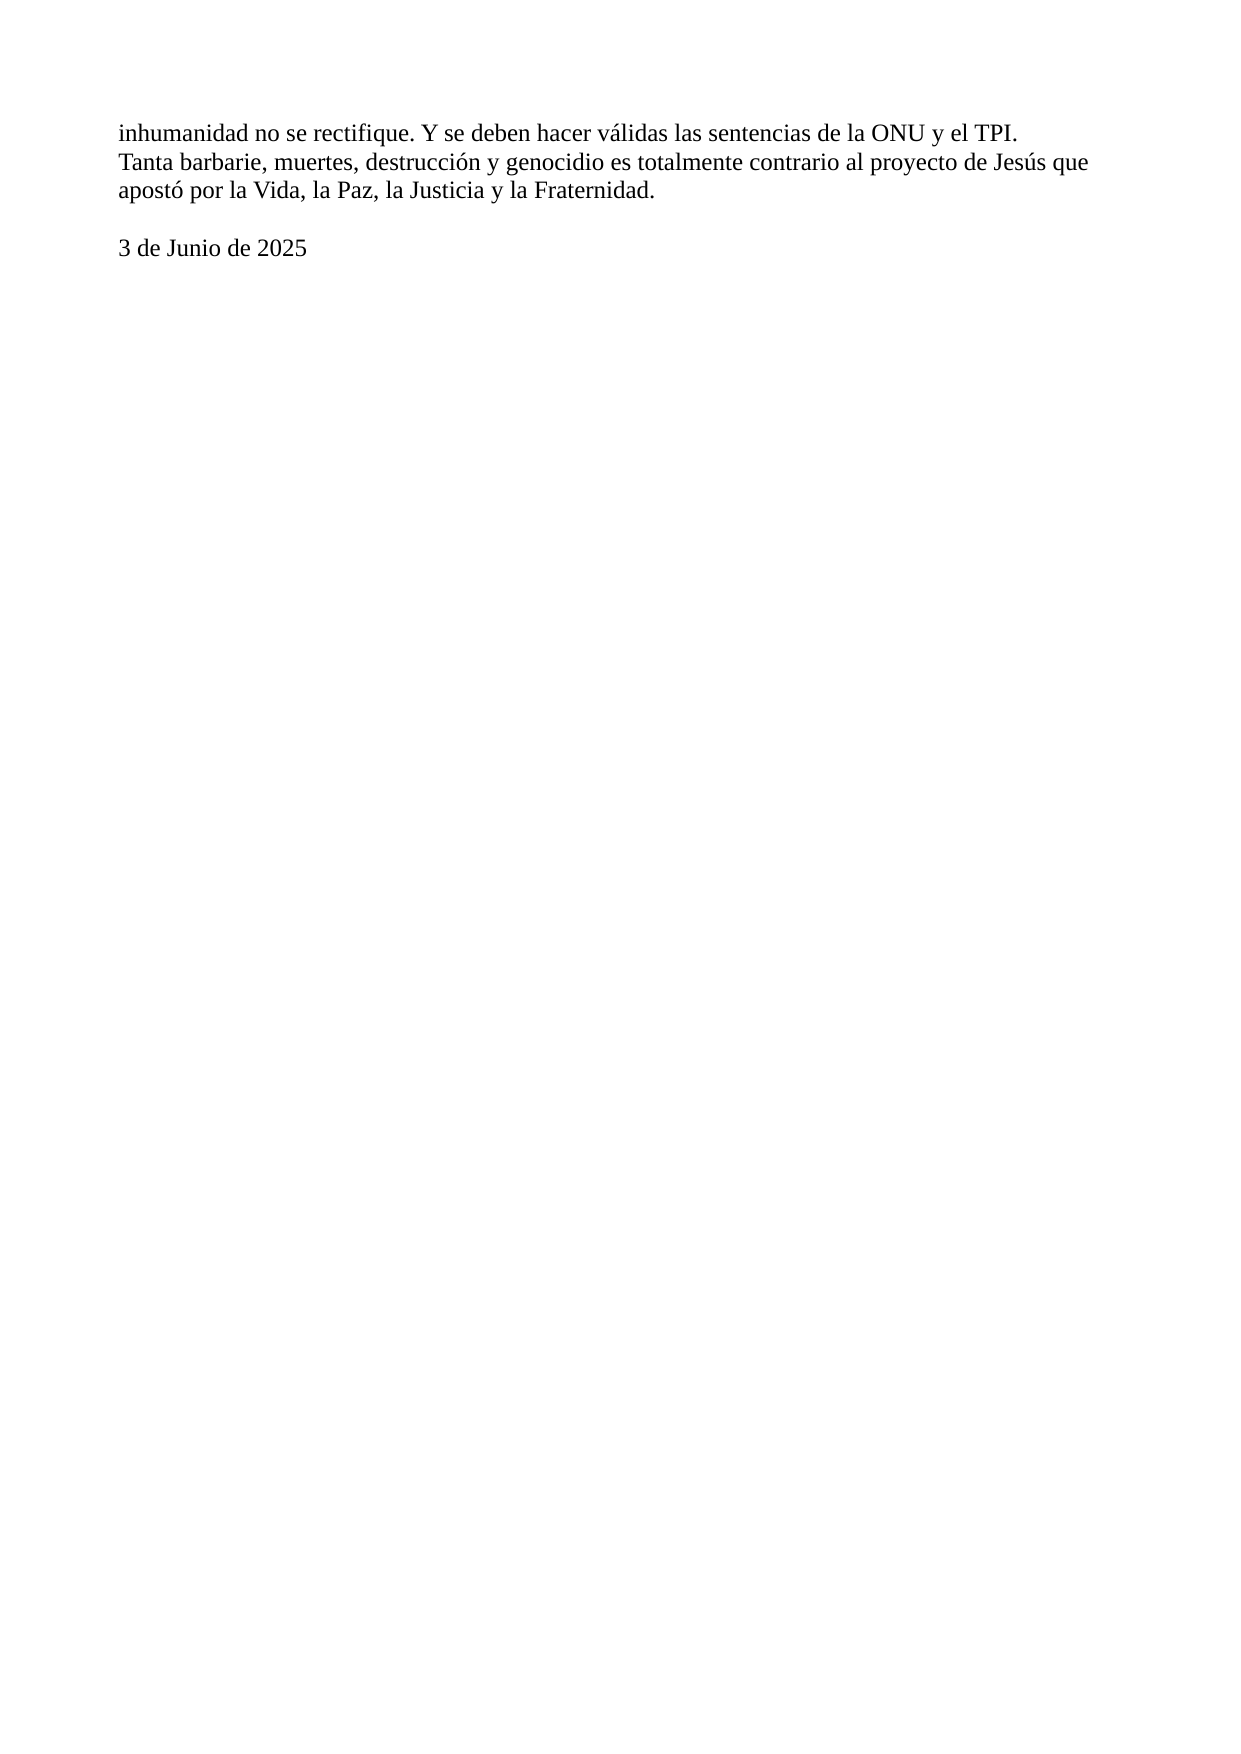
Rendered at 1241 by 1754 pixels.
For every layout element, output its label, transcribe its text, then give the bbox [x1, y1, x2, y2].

text 3 de Junio de 2025 [118, 233, 1122, 262]
text inhumanidad no se rectifique. Y se deben hacer válidas las sentencias de la ONU y el TPI. [118, 118, 1122, 147]
text Tanta barbarie, muertes, destrucción y genocidio es totalmente contrario al proyecto de Jesús que apostó por la Vida, la Paz, la Justicia y la Fraternidad. [118, 147, 1122, 204]
